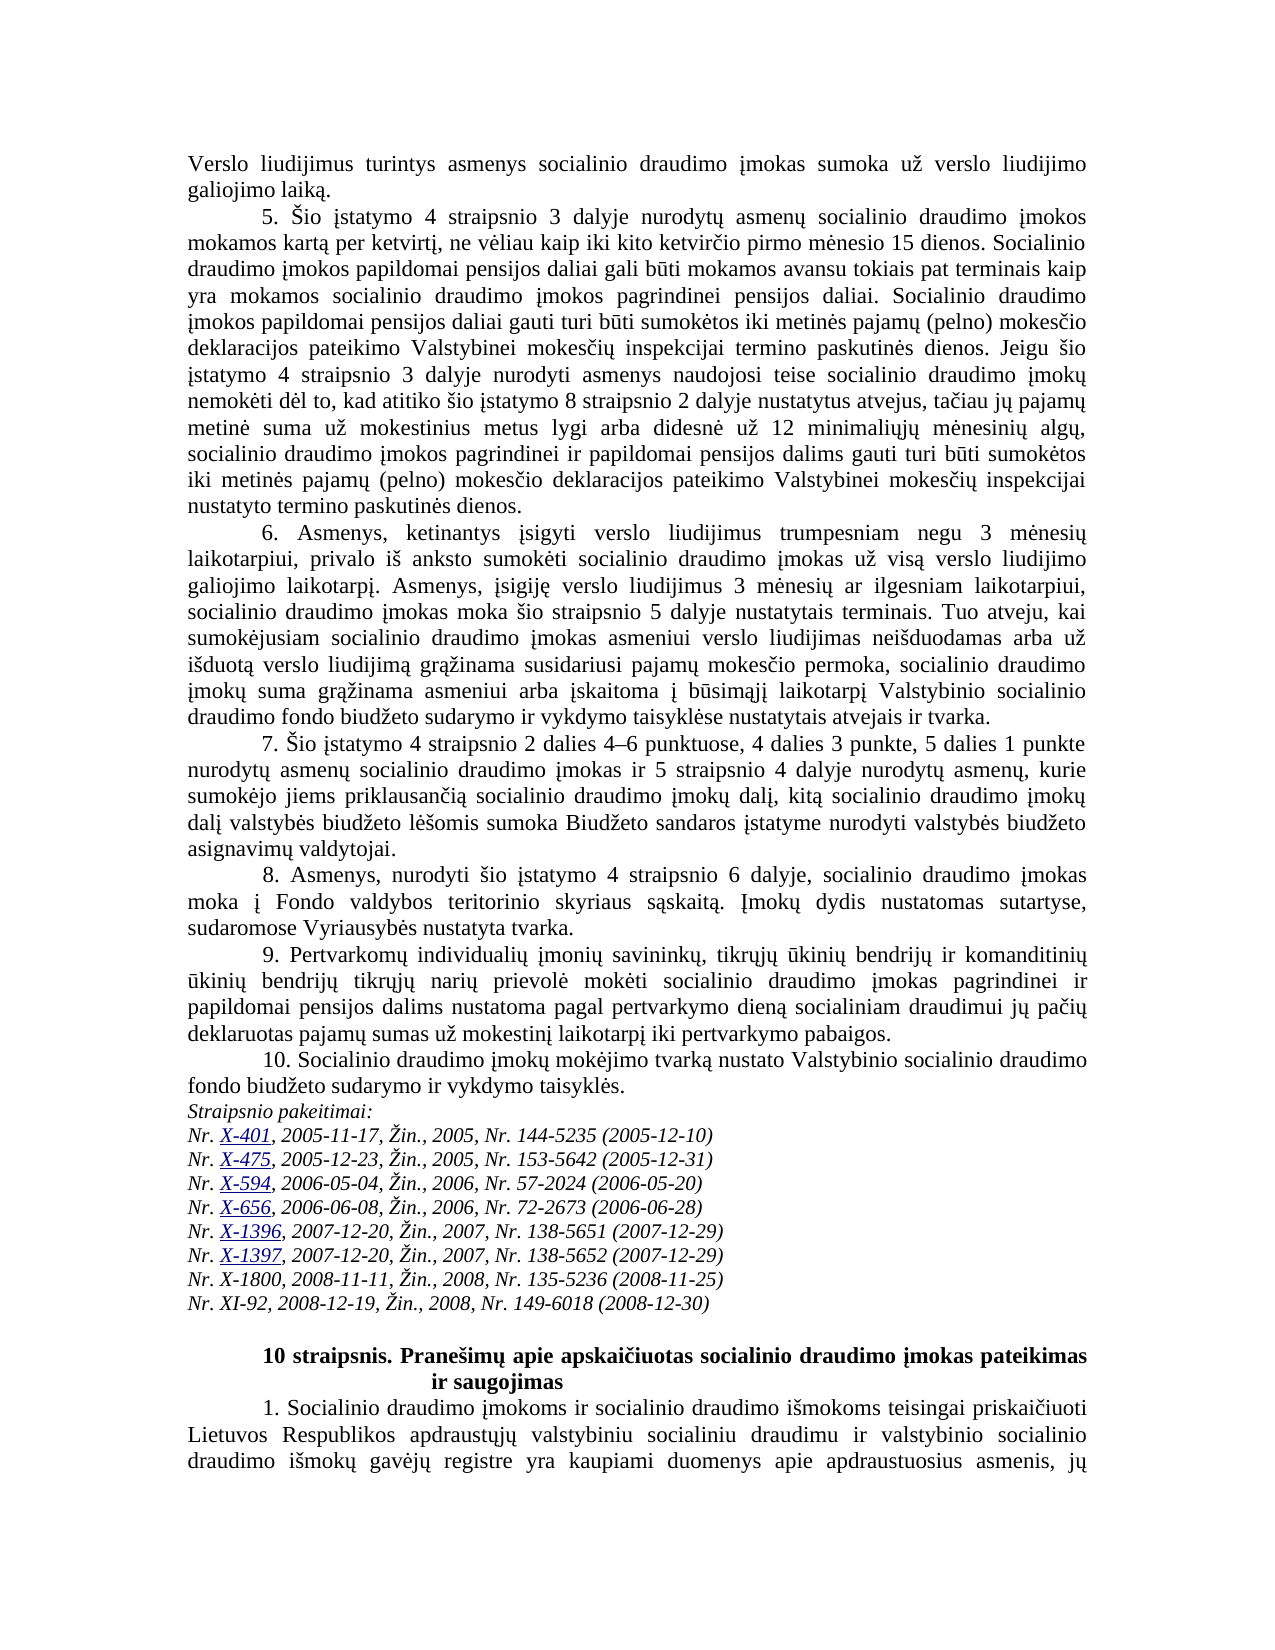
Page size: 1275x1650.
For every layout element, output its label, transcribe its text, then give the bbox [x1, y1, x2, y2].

text 6. Asmenys, ketinantys įsigyti verslo liudijimus trumpesniam negu 3 mėnesių laikotarpiui, privalo iš anksto sumokėti socialinio draudimo įmokas už visą verslo liudijimo galiojimo laikotarpį. Asmenys, įsigiję verslo liudijimus 3 mėnesių ar ilgesniam laikotarpiui, socialinio draudimo įmokas moka šio straipsnio 5 dalyje nustatytais terminais. Tuo atveju, kai sumokėjusiam socialinio draudimo įmokas asmeniui verslo liudijimas neišduodamas arba už išduotą verslo liudijimą grąžinama susidariusi pajamų mokesčio permoka, socialinio draudimo įmokų suma grąžinama asmeniui arba įskaitoma į būsimąjį laikotarpį Valstybinio socialinio draudimo fondo biudžeto sudarymo ir vykdymo taisyklėse nustatytais atvejais ir tvarka. [187, 519, 1087, 730]
text Verslo liudijimus turintys asmenys socialinio draudimo įmokas sumoka už verslo liudijimo galiojimo laiką. [187, 150, 1088, 203]
text Nr. X-656, 2006-06-08, Žin., 2006, Nr. 72-2673 (2006-06-28) [187, 1195, 1088, 1219]
text 5. Šio įstatymo 4 straipsnio 3 dalyje nurodytų asmenų socialinio draudimo įmokos mokamos kartą per ketvirtį, ne vėliau kaip iki kito ketvirčio pirmo mėnesio 15 dienos. Socialinio draudimo įmokos papildomai pensijos daliai gali būti mokamos avansu tokiais pat terminais kaip yra mokamos socialinio draudimo įmokos pagrindinei pensijos daliai. Socialinio draudimo įmokos papildomai pensijos daliai gauti turi būti sumokėtos iki metinės pajamų (pelno) mokesčio deklaracijos pateikimo Valstybinei mokesčių inspekcijai termino paskutinės dienos. Jeigu šio įstatymo 4 straipsnio 3 dalyje nurodyti asmenys naudojosi teise socialinio draudimo įmokų nemokėti dėl to, kad atitiko šio įstatymo 8 straipsnio 2 dalyje nustatytus atvejus, tačiau jų pajamų metinė suma už mokestinius metus lygi arba didesnė už 12 minimaliųjų mėnesinių algų, socialinio draudimo įmokos pagrindinei ir papildomai pensijos dalims gauti turi būti sumokėtos iki metinės pajamų (pelno) mokesčio deklaracijos pateikimo Valstybinei mokesčių inspekcijai nustatyto termino paskutinės dienos. [187, 203, 1087, 519]
text Nr. XI-92, 2008-12-19, Žin., 2008, Nr. 149-6018 (2008-12-30) [187, 1291, 1087, 1315]
text 7. Šio įstatymo 4 straipsnio 2 dalies 4–6 punktuose, 4 dalies 3 punkte, 5 dalies 1 punkte nurodytų asmenų socialinio draudimo įmokas ir 5 straipsnio 4 dalyje nurodytų asmenų, kurie sumokėjo jiems priklausančią socialinio draudimo įmokų dalį, kitą socialinio draudimo įmokų dalį valstybės biudžeto lėšomis sumoka Biudžeto sandaros įstatyme nurodyti valstybės biudžeto asignavimų valdytojai. [187, 730, 1087, 862]
text Nr. X-1396, 2007-12-20, Žin., 2007, Nr. 138-5651 (2007-12-29) [187, 1219, 1088, 1243]
text 10 straipsnis. Pranešimų apie apskaičiuotas socialinio draudimo įmokas pateikimas ir saugojimas [262, 1342, 1088, 1394]
text Straipsnio pakeitimai: [187, 1099, 1088, 1123]
text 9. Pertvarkomų individualių įmonių savininkų, tikrųjų ūkinių bendrijų ir komanditinių ūkinių bendrijų tikrųjų narių prievolė mokėti socialinio draudimo įmokas pagrindinei ir papildomai pensijos dalims nustatoma pagal pertvarkymo dieną socialiniam draudimui jų pačių deklaruotas pajamų sumas už mokestinį laikotarpį iki pertvarkymo pabaigos. [187, 941, 1088, 1046]
text 10. Socialinio draudimo įmokų mokėjimo tvarką nustato Valstybinio socialinio draudimo fondo biudžeto sudarymo ir vykdymo taisyklės. [187, 1046, 1088, 1099]
text 8. Asmenys, nurodyti šio įstatymo 4 straipsnio 6 dalyje, socialinio draudimo įmokas moka į Fondo valdybos teritorinio skyriaus sąskaitą. Įmokų dydis nustatomas sutartyse, sudaromose Vyriausybės nustatyta tvarka. [187, 862, 1088, 941]
text Nr. X-1397, 2007-12-20, Žin., 2007, Nr. 138-5652 (2007-12-29) [187, 1243, 1087, 1267]
text Nr. X-401, 2005-11-17, Žin., 2005, Nr. 144-5235 (2005-12-10) [187, 1123, 1088, 1147]
text Nr. X-1800, 2008-11-11, Žin., 2008, Nr. 135-5236 (2008-11-25) [187, 1267, 1087, 1291]
text Nr. X-594, 2006-05-04, Žin., 2006, Nr. 57-2024 (2006-05-20) [187, 1171, 1088, 1195]
text Nr. X-475, 2005-12-23, Žin., 2005, Nr. 153-5642 (2005-12-31) [187, 1147, 1088, 1171]
text 1. Socialinio draudimo įmokoms ir socialinio draudimo išmokoms teisingai priskaičiuoti Lietuvos Respublikos apdraustųjų valstybiniu socialiniu draudimu ir valstybinio socialinio draudimo išmokų gavėjų registre yra kaupiami duomenys apie apdraustuosius asmenis, jų [187, 1394, 1088, 1473]
